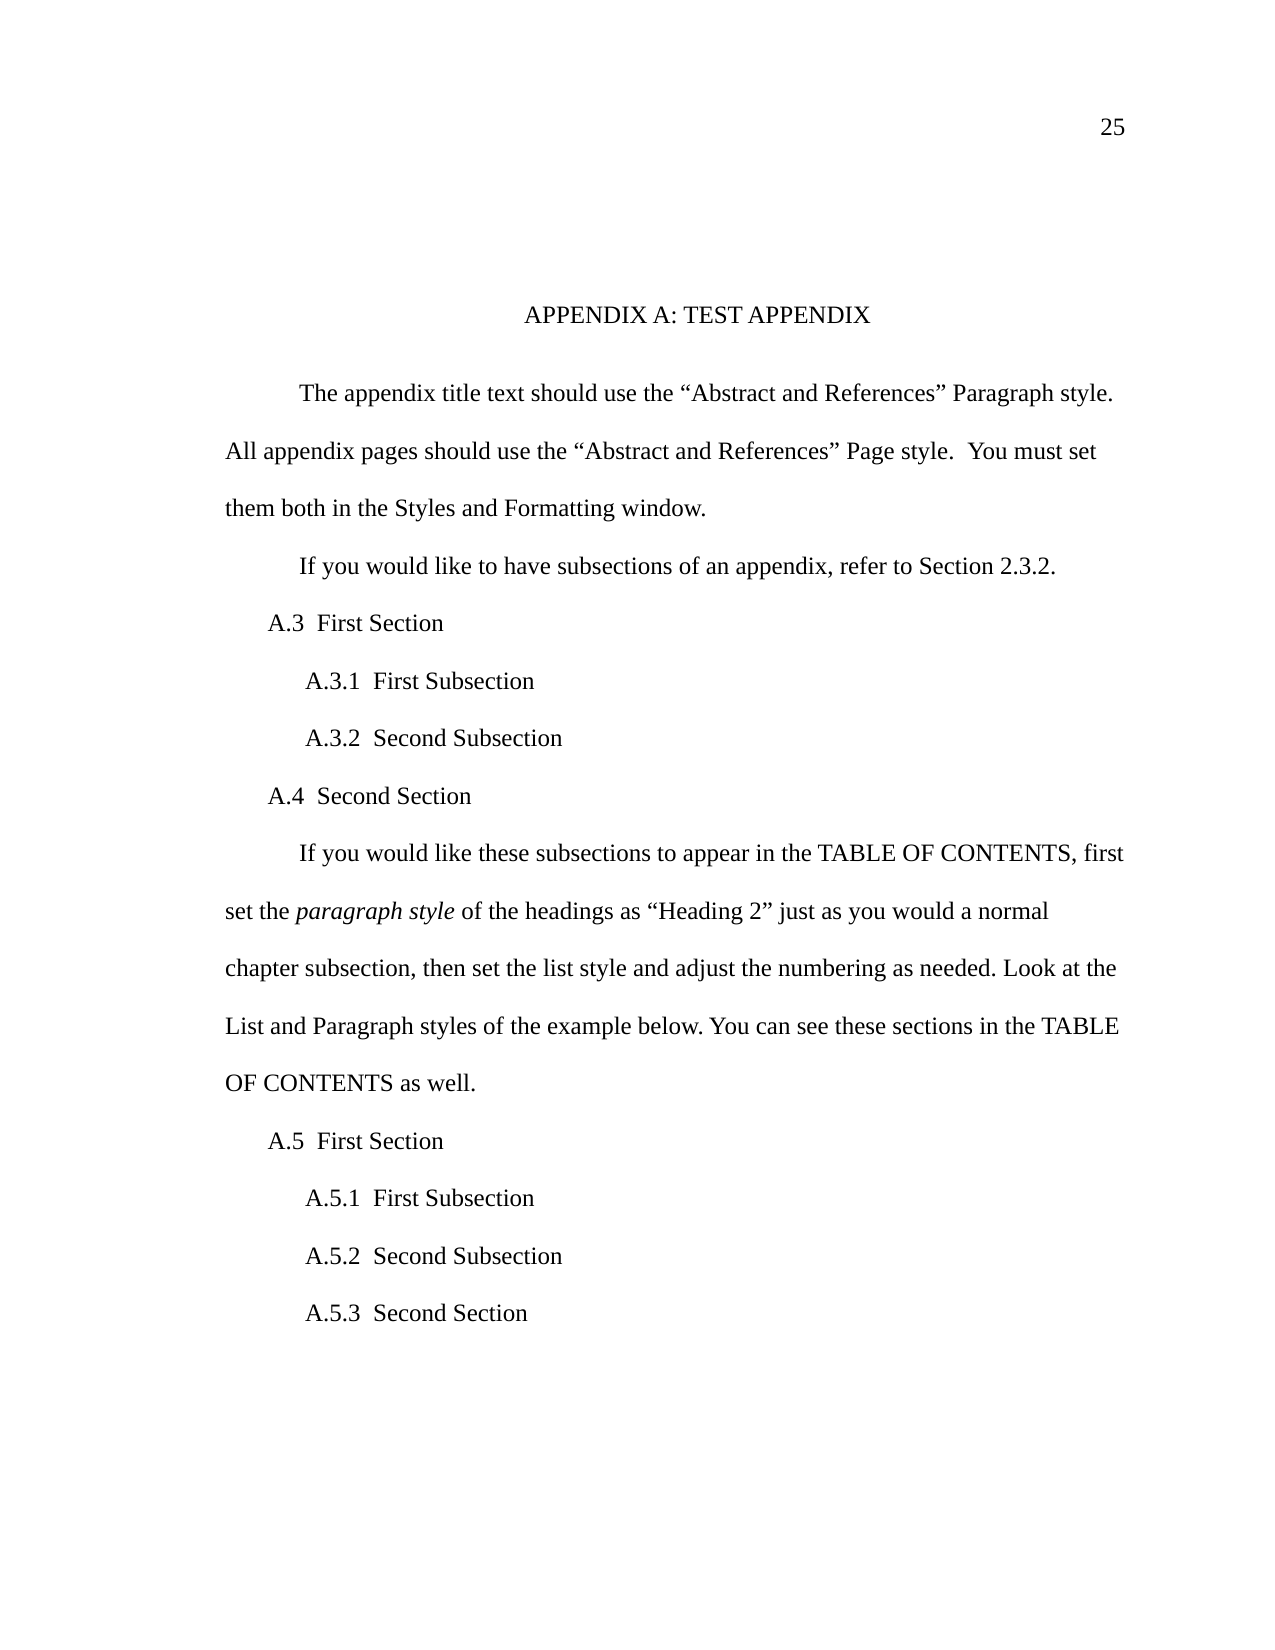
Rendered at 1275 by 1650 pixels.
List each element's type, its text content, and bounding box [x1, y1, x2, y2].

subtitle Second Subsection [300, 1241, 1125, 1269]
subtitle Second Section [300, 1298, 1125, 1327]
text If you would like to have subsections of an appendix, refer to Section 2.3.2. [225, 551, 1125, 579]
list First Subsection [300, 666, 1125, 694]
list Second Subsection [300, 723, 1125, 752]
subtitle First Subsection [300, 1183, 1125, 1212]
text The appendix title text should use the “Abstract and References” Paragraph style. All appendix pages should use the “Abstract and References” Page style. You must set them both in the Styles and Formatting window. [225, 378, 1125, 522]
subtitle APPENDIX A: TEST APPENDIX [225, 300, 1125, 329]
list Second Section [262, 781, 1125, 809]
list First Section [262, 608, 1125, 637]
text If you would like these subsections to appear in the TABLE OF CONTENTS, first set the paragraph style of the headings as “Heading 2” just as you would a normal chapter subsection, then set the list style and adjust the numbering as needed. Look at the List and Paragraph styles of the example below. You can see these sections in the TABLE OF CONTENTS as well. [225, 838, 1125, 1097]
subtitle First Section [262, 1126, 1125, 1154]
